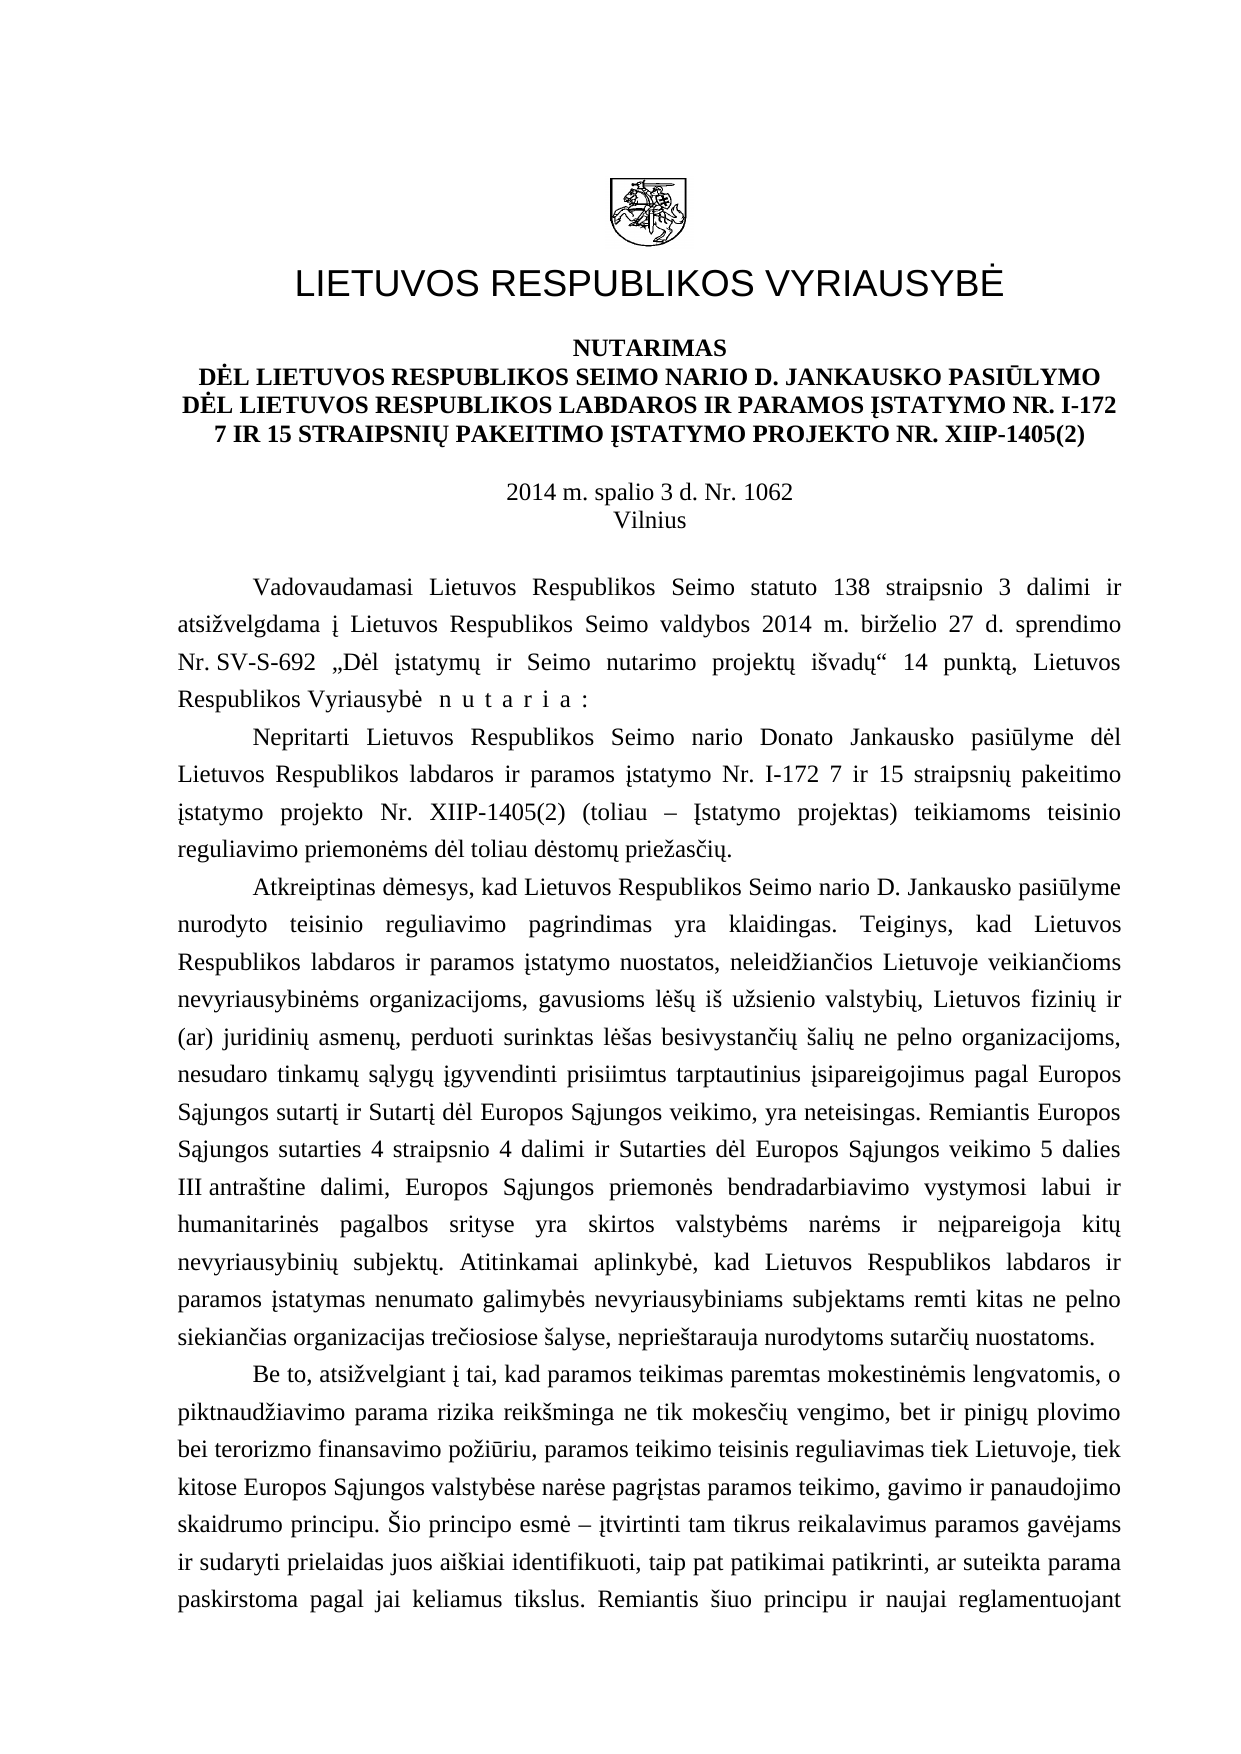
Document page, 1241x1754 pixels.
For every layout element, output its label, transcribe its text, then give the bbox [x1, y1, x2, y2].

text Be to, atsižvelgiant į tai, kad paramos teikimas paremtas mokestinėmis lengvatomis, o piktnaudžiavimo parama rizika reikšminga ne tik mokesčių vengimo, bet ir pinigų plovimo bei terorizmo finansavimo požiūriu, paramos teikimo teisinis reguliavimas tiek Lietuvoje, tiek kitose Europos Sąjungos valstybėse narėse pagrįstas paramos teikimo, gavimo ir panaudojimo skaidrumo principu. Šio principo esmė – įtvirtinti tam tikrus reikalavimus paramos gavėjams ir sudaryti prielaidas juos aiškiai identifikuoti, taip pat patikimai patikrinti, ar suteikta parama paskirstoma pagal jai keliamus tikslus. Remiantis šiuo principu ir naujai reglamentuojant [177, 1350, 1122, 1613]
text Nepritarti Lietuvos Respublikos Seimo nario Donato Jankausko pasiūlyme dėl Lietuvos Respublikos labdaros ir paramos įstatymo Nr. I-172 7 ir 15 straipsnių pakeitimo įstatymo projekto Nr. XIIP-1405(2) (toliau – Įstatymo projektas) teikiamoms teisinio reguliavimo priemonėms dėl toliau dėstomų priežasčių. [177, 713, 1122, 863]
text Vadovaudamasi Lietuvos Respublikos Seimo statuto 138 straipsnio 3 dalimi ir atsižvelgdama į Lietuvos Respublikos Seimo valdybos 2014 m. birželio 27 d. sprendimo Nr. SV-S-692 „Dėl įstatymų ir Seimo nutarimo projektų išvadų“ 14 punktą, Lietuvos Respublikos Vyriausybė nutaria: [177, 563, 1122, 713]
text Lietuvos Respublikos Vyriausybė [177, 261, 1122, 304]
text 2014 m. spalio 3 d. Nr. 1062 Vilnius [177, 477, 1122, 534]
text Dėl LIETUVOS RESPUBLIKOS SEIMO NARIO D. JANKAUSKO PASIŪLYMO DĖL LIETUVOS RESPUBLIKOS LABDAROS IR PARAMOS ĮSTATYMO NR. I-172 7 IR 15 STRAIPSNIŲ PAKEITIMO ĮSTATYMO PROJEKTO NR. XIIP-1405(2) [177, 362, 1122, 448]
text Atkreiptinas dėmesys, kad Lietuvos Respublikos Seimo nario D. Jankausko pasiūlyme nurodyto teisinio reguliavimo pagrindimas yra klaidingas. Teiginys, kad Lietuvos Respublikos labdaros ir paramos įstatymo nuostatos, neleidžiančios Lietuvoje veikiančioms nevyriausybinėms organizacijoms, gavusioms lėšų iš užsienio valstybių, Lietuvos fizinių ir (ar) juridinių asmenų, perduoti surinktas lėšas besivystančių šalių ne pelno organizacijoms, nesudaro tinkamų sąlygų įgyvendinti prisiimtus tarptautinius įsipareigojimus pagal Europos Sąjungos sutartį ir Sutartį dėl Europos Sąjungos veikimo, yra neteisingas. Remiantis Europos Sąjungos sutarties 4 straipsnio 4 dalimi ir Sutarties dėl Europos Sąjungos veikimo 5 dalies III antraštine dalimi, Europos Sąjungos priemonės bendradarbiavimo vystymosi labui ir humanitarinės pagalbos srityse yra skirtos valstybėms narėms ir neįpareigoja kitų nevyriausybinių subjektų. Atitinkamai aplinkybė, kad Lietuvos Respublikos labdaros ir paramos įstatymas nenumato galimybės nevyriausybiniams subjektams remti kitas ne pelno siekiančias organizacijas trečiosiose šalyse, neprieštarauja nurodytoms sutarčių nuostatoms. [177, 863, 1122, 1350]
text nutarimas [177, 333, 1122, 362]
